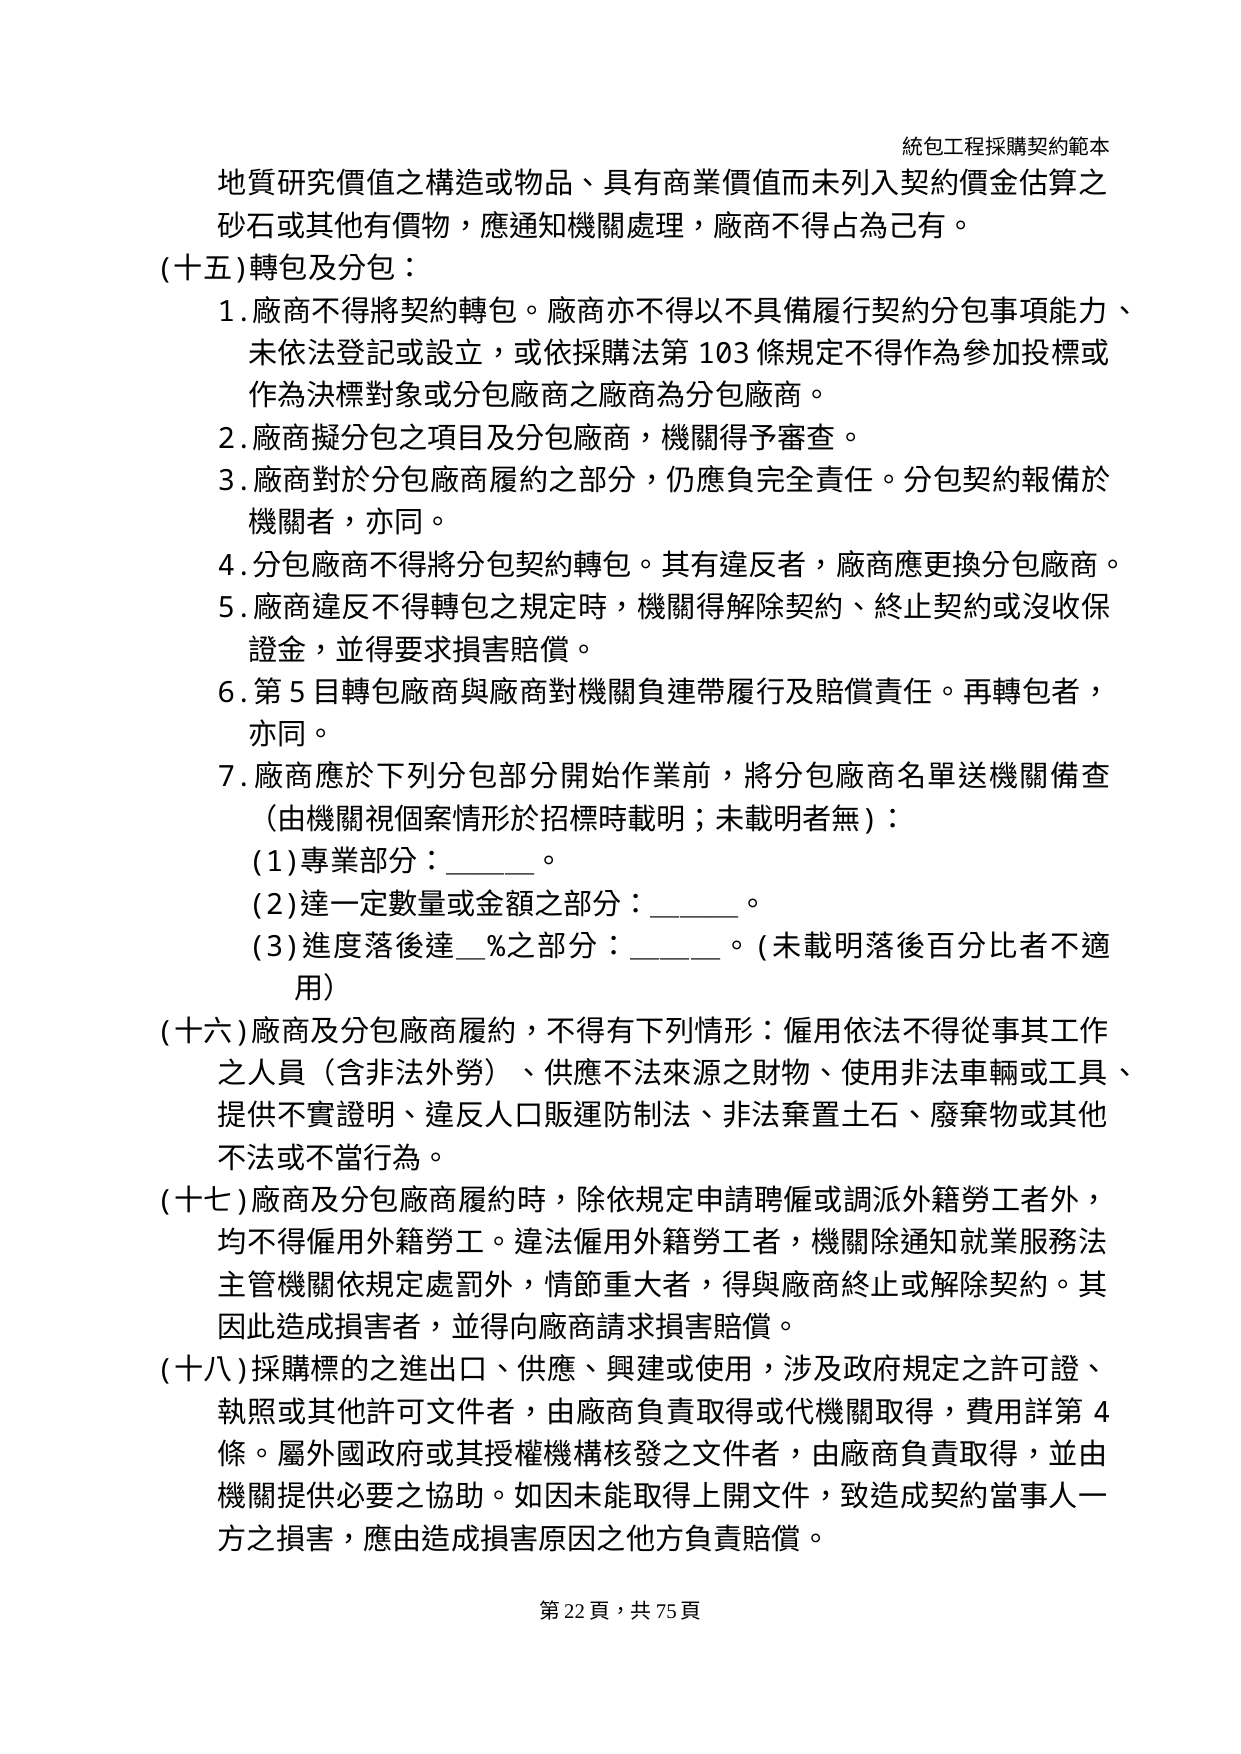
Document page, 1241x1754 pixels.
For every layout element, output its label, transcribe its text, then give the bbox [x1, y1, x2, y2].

text 5.廠商違反不得轉包之規定時，機關得解除契約、終止契約或沒收保證金，並得要求損害賠償。 [217, 584, 1110, 668]
text 2.廠商擬分包之項目及分包廠商，機關得予審查。 [217, 414, 1110, 457]
text 7.廠商應於下列分包部分開始作業前，將分包廠商名單送機關備查（由機關視個案情形於招標時載明；未載明者無)： [217, 753, 1110, 838]
text (十八)採購標的之進出口、供應、興建或使用，涉及政府規定之許可證、執照或其他許可文件者，由廠商負責取得或代機關取得，費用詳第4條。屬外國政府或其授權機構核發之文件者，由廠商負責取得，並由機關提供必要之協助。如因未能取得上開文件，致造成契約當事人一方之損害，應由造成損害原因之他方負責賠償。 [156, 1346, 1110, 1557]
text 1.廠商不得將契約轉包。廠商亦不得以不具備履行契約分包事項能力、未依法登記或設立，或依採購法第103條規定不得作為參加投標或作為決標對象或分包廠商之廠商為分包廠商。 [217, 287, 1110, 414]
text (十七)廠商及分包廠商履約時，除依規定申請聘僱或調派外籍勞工者外，均不得僱用外籍勞工。違法僱用外籍勞工者，機關除通知就業服務法主管機關依規定處罰外，情節重大者，得與廠商終止或解除契約。其因此造成損害者，並得向廠商請求損害賠償。 [156, 1177, 1110, 1346]
text 6.第5目轉包廠商與廠商對機關負連帶履行及賠償責任。再轉包者，亦同。 [217, 668, 1110, 753]
text (1)專業部分：＿＿＿。 [248, 838, 1110, 880]
text 4.分包廠商不得將分包契約轉包。其有違反者，廠商應更換分包廠商。 [217, 541, 1110, 584]
text 地質研究價值之構造或物品、具有商業價值而未列入契約價金估算之砂石或其他有價物，應通知機關處理，廠商不得占為己有。 [156, 160, 1110, 245]
text (2)達一定數量或金額之部分：＿＿＿。 [248, 880, 1110, 923]
text 3.廠商對於分包廠商履約之部分，仍應負完全責任。分包契約報備於機關者，亦同。 [217, 457, 1110, 541]
text (十六)廠商及分包廠商履約，不得有下列情形：僱用依法不得從事其工作之人員（含非法外勞）、供應不法來源之財物、使用非法車輛或工具、提供不實證明、違反人口販運防制法、非法棄置土石、廢棄物或其他不法或不當行為。 [156, 1007, 1110, 1177]
text (十五)轉包及分包： [156, 245, 1110, 287]
text (3)進度落後達＿%之部分：＿＿＿。(未載明落後百分比者不適用） [248, 923, 1110, 1007]
